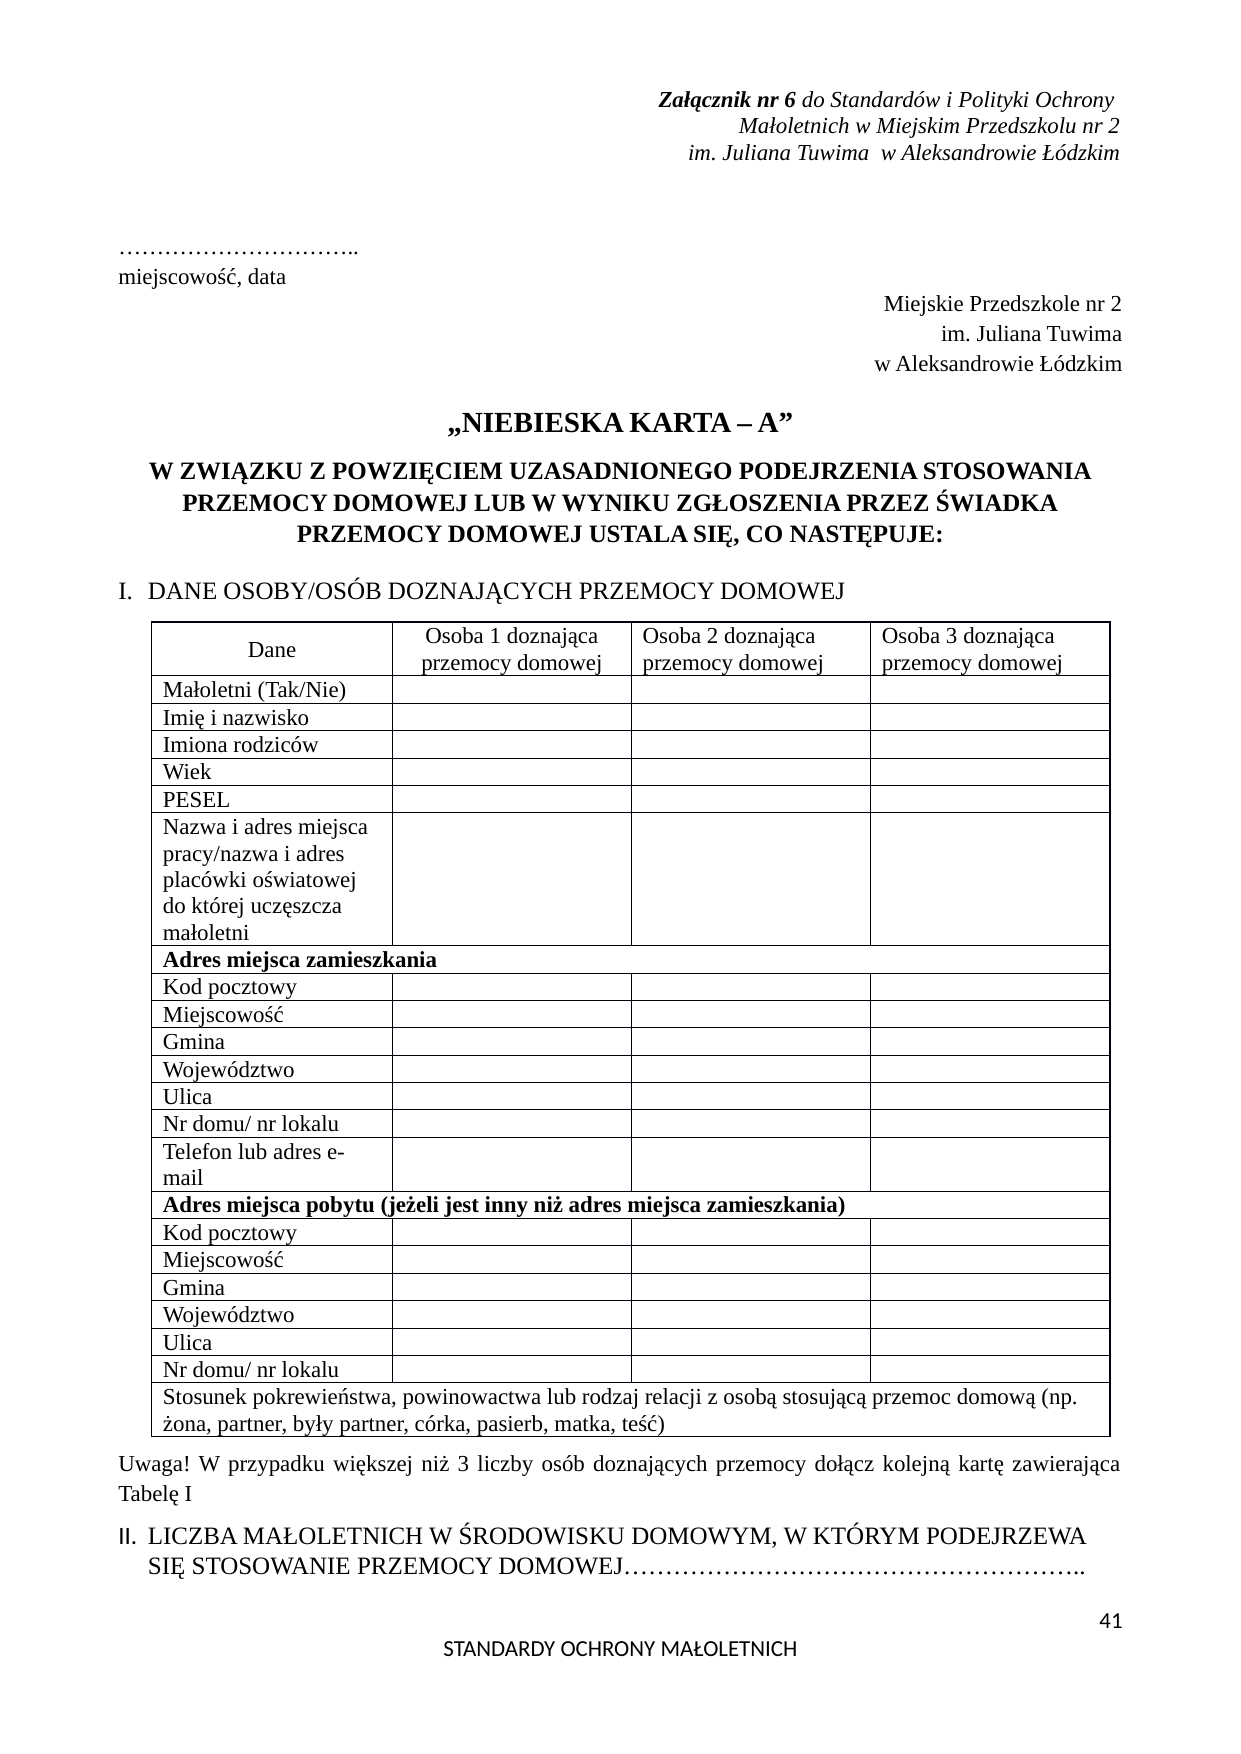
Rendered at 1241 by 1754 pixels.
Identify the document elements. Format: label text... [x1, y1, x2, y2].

table_cell [393, 676, 631, 703]
table_cell [393, 813, 631, 945]
table_cell [632, 1246, 870, 1273]
table_cell [871, 1001, 1109, 1027]
table_cell [632, 1219, 870, 1245]
table_cell [632, 1001, 870, 1027]
table_cell [632, 731, 870, 757]
table_cell [632, 704, 870, 730]
table_cell Adres miejsca pobytu (jeżeli jest inny niż adres miejsca zamieszkania) [152, 1192, 1109, 1218]
table_cell Wiek [152, 759, 392, 785]
table_cell Nr domu/ nr lokalu [152, 1110, 392, 1137]
table_cell Ulica [152, 1083, 392, 1109]
table_cell Adres miejsca zamieszkania [152, 946, 1109, 972]
table_cell [393, 1301, 631, 1327]
table_cell Województwo [152, 1056, 392, 1082]
table_cell [632, 786, 870, 812]
table_cell Gmina [152, 1274, 392, 1300]
table_cell Telefon lub adres e-mail [152, 1138, 392, 1191]
table_cell [632, 1083, 870, 1109]
table_cell Gmina [152, 1028, 392, 1054]
list DANE OSOBY/OSÓB DOZNAJĄCYCH PRZEMOCY DOMOWEJ [118, 576, 1122, 605]
table_cell [871, 731, 1109, 757]
table_cell [393, 759, 631, 785]
table_cell [871, 759, 1109, 785]
table_cell [632, 1138, 870, 1191]
list LICZBA MAŁOLETNICH W ŚRODOWISKU DOMOWYM, W KTÓRYM PODEJRZEWA SIĘ STOSOWANIE PRZEMOCY DOMOWEJ……………………………………………….. [118, 1520, 1122, 1580]
table_cell PESEL [152, 786, 392, 812]
table_cell [871, 676, 1109, 703]
table_cell [393, 1138, 631, 1191]
table_cell [871, 1329, 1109, 1355]
table_cell [393, 1356, 631, 1382]
table_cell [393, 1274, 631, 1300]
table_cell [871, 1110, 1109, 1137]
table_cell [871, 1219, 1109, 1245]
table_cell [871, 786, 1109, 812]
table_cell [393, 1001, 631, 1027]
table_cell [393, 1246, 631, 1273]
table_cell Miejscowość [152, 1246, 392, 1273]
text „NIEBIESKA KARTA – A” [118, 405, 1122, 439]
table_cell [393, 1083, 631, 1109]
table_cell [632, 1056, 870, 1082]
table_cell [393, 704, 631, 730]
text Uwaga! W przypadku większej niż 3 liczby osób doznających przemocy dołącz kolejną kartę zawierająca Tabelę I [118, 1449, 1122, 1506]
table_cell Imiona rodziców [152, 731, 392, 757]
table_cell [871, 1274, 1109, 1300]
table_cell [393, 1056, 631, 1082]
text ………………………….. [118, 233, 1122, 259]
text Miejskie Przedszkole nr 2 im. Juliana Tuwima [118, 289, 1122, 346]
table_cell [393, 786, 631, 812]
table_cell [632, 1110, 870, 1137]
table_cell [393, 1028, 631, 1054]
table_cell [632, 1301, 870, 1327]
table_cell Nazwa i adres miejsca pracy/nazwa i adres placówki oświatowej do której uczęszcza małoletni [152, 813, 392, 945]
table_cell [632, 813, 870, 945]
table_cell [393, 974, 631, 1000]
table_cell [632, 974, 870, 1000]
table_header Osoba 1 doznająca przemocy domowej [393, 623, 631, 675]
table_cell [871, 1028, 1109, 1054]
table_cell [871, 704, 1109, 730]
table_cell [393, 731, 631, 757]
table_cell Miejscowość [152, 1001, 392, 1027]
table_cell [871, 974, 1109, 1000]
text miejscowość, data [118, 263, 1122, 289]
table_header Osoba 3 doznająca przemocy domowej [871, 623, 1109, 675]
table_cell [632, 1028, 870, 1054]
table_cell Stosunek pokrewieństwa, powinowactwa lub rodzaj relacji z osobą stosującą przemoc domową (np. żona, partner, były partner, córka, pasierb, matka, teść) [152, 1383, 1109, 1436]
table_cell Kod pocztowy [152, 1219, 392, 1245]
table_cell [871, 1246, 1109, 1273]
table_cell [871, 1083, 1109, 1109]
text W ZWIĄZKU Z POWZIĘCIEM UZASADNIONEGO PODEJRZENIA STOSOWANIA PRZEMOCY DOMOWEJ LUB W WYNIKU ZGŁOSZENIA PRZEZ ŚWIADKA PRZEMOCY DOMOWEJ USTALA SIĘ, CO NASTĘPUJE: [118, 456, 1122, 548]
text Załącznik nr 6 do Standardów i Polityki Ochrony Małoletnich w Miejskim Przedszkolu nr 2 im. Juliana Tuwima w Aleksandrowie Łódzkim [118, 86, 1122, 165]
table_cell [632, 1356, 870, 1382]
table_header Dane [152, 623, 392, 675]
table_cell Małoletni (Tak/Nie) [152, 676, 392, 703]
table_cell [632, 1274, 870, 1300]
table_cell [632, 676, 870, 703]
table_cell [871, 1301, 1109, 1327]
table_cell [632, 759, 870, 785]
table_cell [632, 1329, 870, 1355]
table_cell [871, 1356, 1109, 1382]
table_cell Nr domu/ nr lokalu [152, 1356, 392, 1382]
table_cell Imię i nazwisko [152, 704, 392, 730]
table_cell [393, 1329, 631, 1355]
table_cell [871, 813, 1109, 945]
table_cell [871, 1138, 1109, 1191]
table_cell Kod pocztowy [152, 974, 392, 1000]
table_cell [393, 1219, 631, 1245]
table_cell Województwo [152, 1301, 392, 1327]
table_cell [393, 1110, 631, 1137]
text w Aleksandrowie Łódzkim [118, 350, 1122, 376]
table_cell Ulica [152, 1329, 392, 1355]
table_cell [871, 1056, 1109, 1082]
table_header Osoba 2 doznająca przemocy domowej [632, 623, 870, 675]
